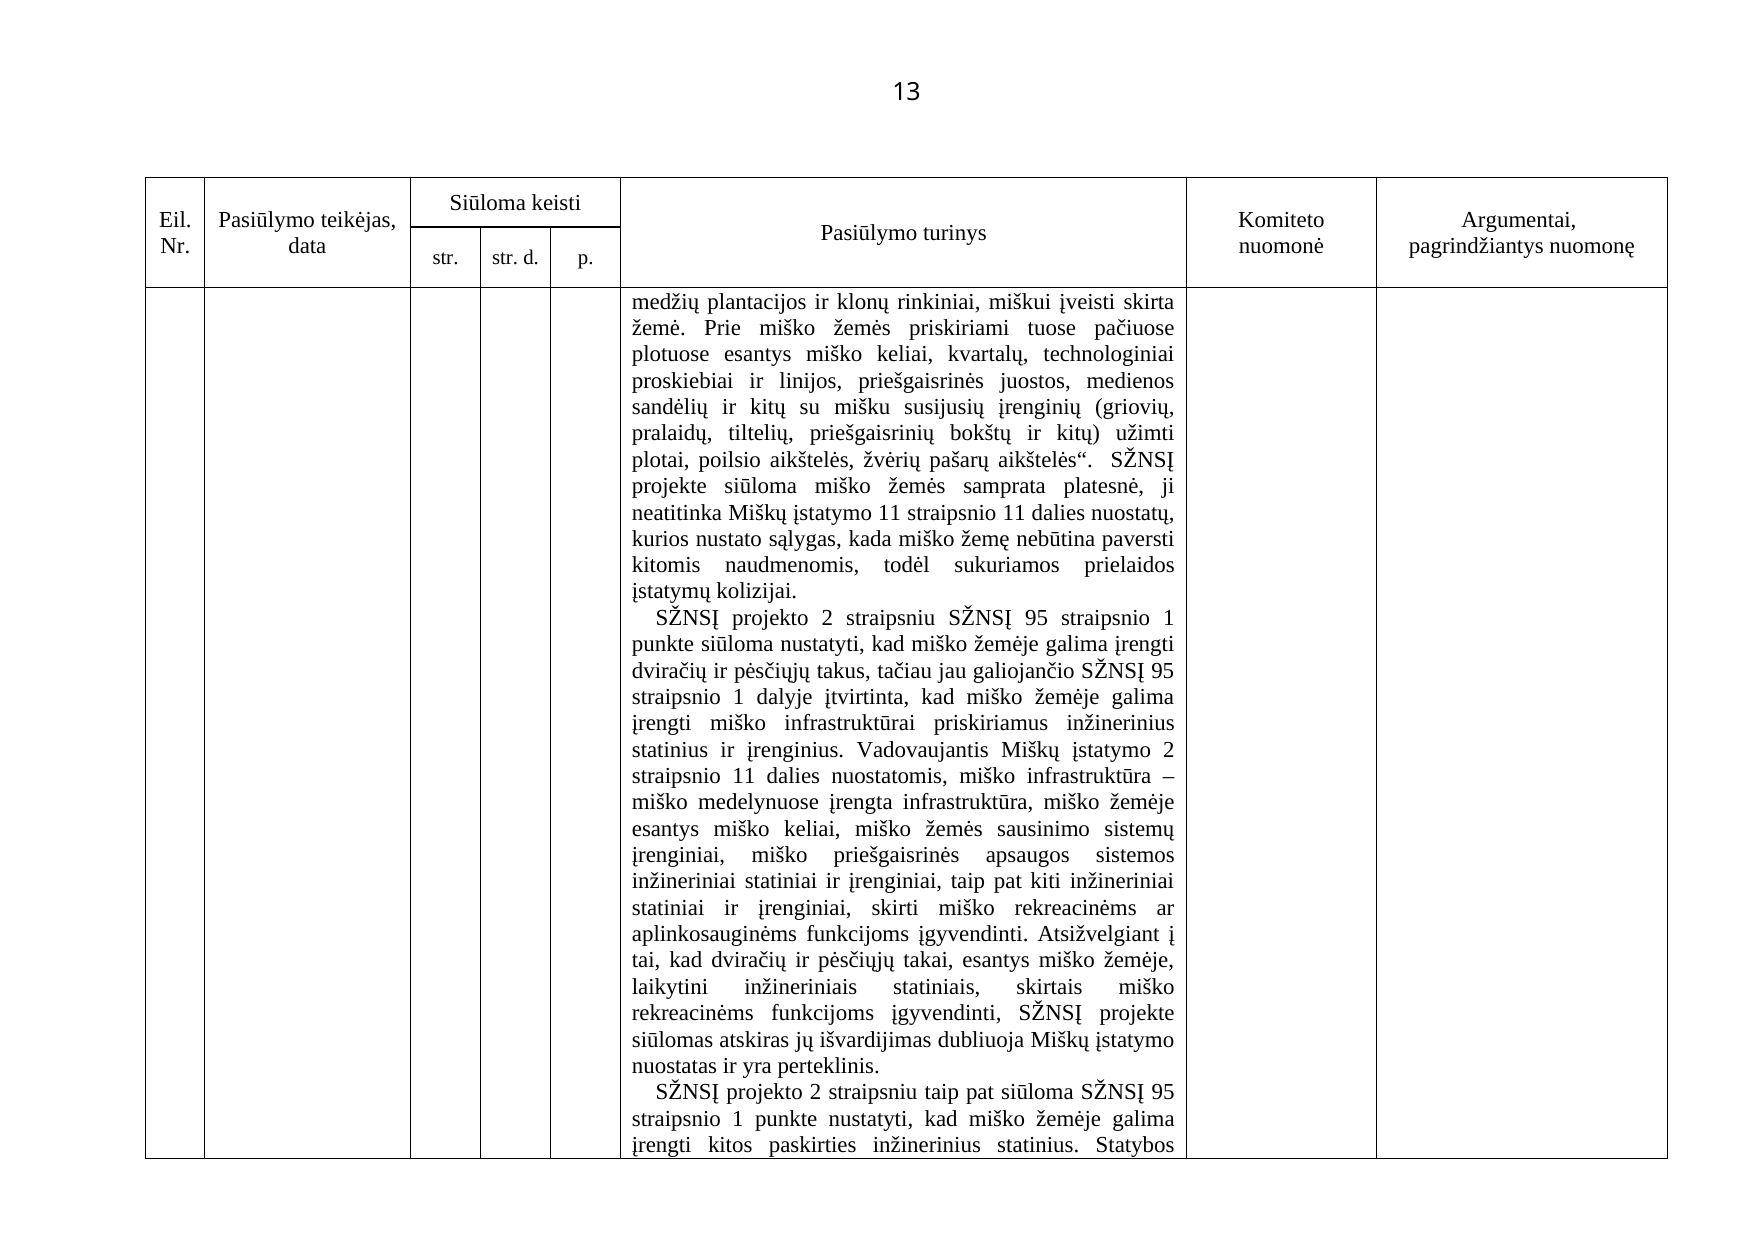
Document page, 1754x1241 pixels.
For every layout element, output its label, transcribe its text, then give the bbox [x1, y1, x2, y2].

table_cell [551, 288, 620, 1157]
table_cell str. d. [481, 228, 550, 287]
table_cell [481, 288, 550, 1157]
table_cell str. [411, 228, 480, 287]
table_cell [205, 288, 410, 1157]
table_header Eil. Nr. [146, 178, 204, 287]
table_cell [1377, 288, 1667, 1157]
table_cell [146, 288, 204, 1157]
table_header Pasiūlymo turinys [621, 178, 1186, 287]
table_header Komiteto nuomonė [1187, 178, 1376, 287]
table_cell [411, 288, 480, 1157]
table_cell [1187, 288, 1376, 1157]
table_cell p. [551, 228, 620, 287]
table_header Siūloma keisti [411, 178, 620, 226]
table_header Argumentai, pagrindžiantys nuomonę [1377, 178, 1667, 287]
table_cell medžių plantacijos ir klonų rinkiniai, miškui įveisti skirta žemė. Prie miško žemės priskiriami tuose pačiuose plotuose esantys miško keliai, kvartalų, technologiniai proskiebiai ir linijos, priešgaisrinės juostos, medienos sandėlių ir kitų su mišku susijusių įrenginių (griovių, pralaidų, tiltelių, priešgaisrinių bokštų ir kitų) užimti plotai, poilsio aikštelės, žvėrių pašarų aikštelės“. SŽNSĮ projekte siūloma miško žemės samprata platesnė, ji neatitinka Miškų įstatymo 11 straipsnio 11 dalies nuostatų, kurios nustato sąlygas, kada miško žemę nebūtina paversti kitomis naudmenomis, todėl sukuriamos prielaidos įstatymų kolizijai. SŽNSĮ projekto 2 straipsniu SŽNSĮ 95 straipsnio 1 punkte siūloma nustatyti, kad miško žemėje galima įrengti dviračių ir pėsčiųjų takus, tačiau jau galiojančio SŽNSĮ 95 straipsnio 1 dalyje įtvirtinta, kad miško žemėje galima įrengti miško infrastruktūrai priskiriamus inžinerinius statinius ir įrenginius. Vadovaujantis Miškų įstatymo 2 straipsnio 11 dalies nuostatomis, miško infrastruktūra – miško medelynuose įrengta infrastruktūra, miško žemėje esantys miško keliai, miško žemės sausinimo sistemų įrenginiai, miško priešgaisrinės apsaugos sistemos inžineriniai statiniai ir įrenginiai, taip pat kiti inžineriniai statiniai ir įrenginiai, skirti miško rekreacinėms ar aplinkosauginėms funkcijoms įgyvendinti. Atsižvelgiant į tai, kad dviračių ir pėsčiųjų takai, esantys miško žemėje, laikytini inžineriniais statiniais, skirtais miško rekreacinėms funkcijoms įgyvendinti, SŽNSĮ projekte siūlomas atskiras jų išvardijimas dubliuoja Miškų įstatymo nuostatas ir yra perteklinis. SŽNSĮ projekto 2 straipsniu taip pat siūloma SŽNSĮ 95 straipsnio 1 punkte nustatyti, kad miško žemėje galima įrengti kitos paskirties inžinerinius statinius. Statybos [621, 288, 1186, 1157]
table_header Pasiūlymo teikėjas, data [205, 178, 410, 287]
